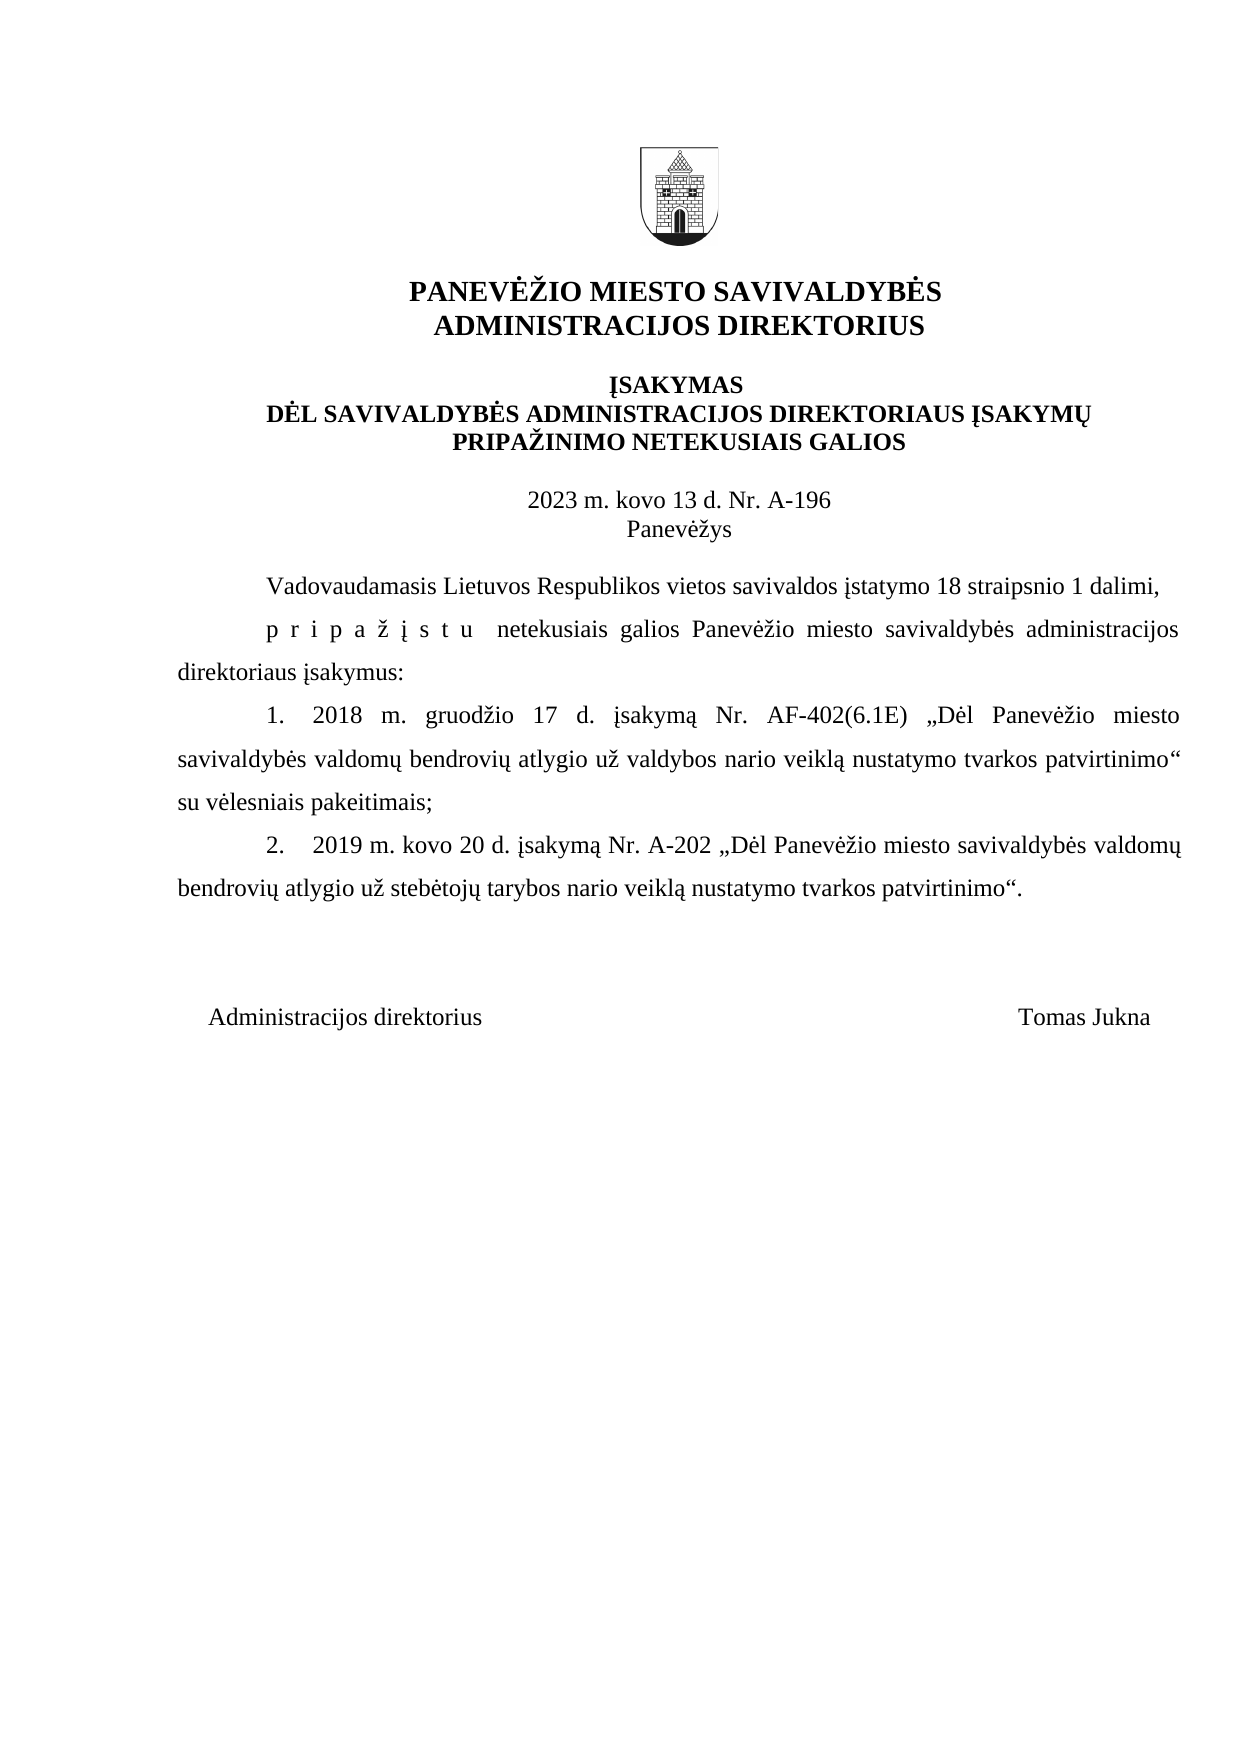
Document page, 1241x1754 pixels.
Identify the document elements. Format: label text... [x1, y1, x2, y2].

text Administracijos direktorius Tomas Jukna [177, 1002, 1181, 1031]
text 1. 2018 m. gruodžio 17 d. įsakymą Nr. AF-402(6.1E) „Dėl Panevėžio miesto savivaldybės valdomų bendrovių atlygio už valdybos nario veiklą nustatymo tvarkos patvirtinimo“ su vėlesniais pakeitimais; [177, 701, 1181, 816]
text Panevėžys [177, 514, 1181, 542]
text Vadovaudamasis Lietuvos Respublikos vietos savivaldos įstatymo 18 straipsnio 1 dalimi, [266, 571, 1181, 600]
text PANEVĖŽIO MIESTO SAVIVALDYBĖS [177, 274, 1181, 308]
text p r i p a ž į s t u netekusiais galios Panevėžio miesto savivaldybės administracijos direktoriaus įsakymus: [177, 614, 1181, 686]
text ĮSAKYMAS [177, 370, 1181, 399]
text ADMINISTRACIJOS DIREKTORIUS [177, 308, 1181, 341]
text 2. 2019 m. kovo 20 d. įsakymą Nr. A-202 „Dėl Panevėžio miesto savivaldybės valdomų bendrovių atlygio už stebėtojų tarybos nario veiklą nustatymo tvarkos patvirtinimo“. [177, 830, 1181, 902]
text DĖL SAVIVALDYBĖS ADMINISTRACIJOS DIREKTORIAUS ĮSAKYMŲ PRIPAŽINIMO NETEKUSIAIS GALIOS [177, 399, 1181, 456]
text 2023 m. kovo 13 d. Nr. A-196 [177, 485, 1181, 514]
